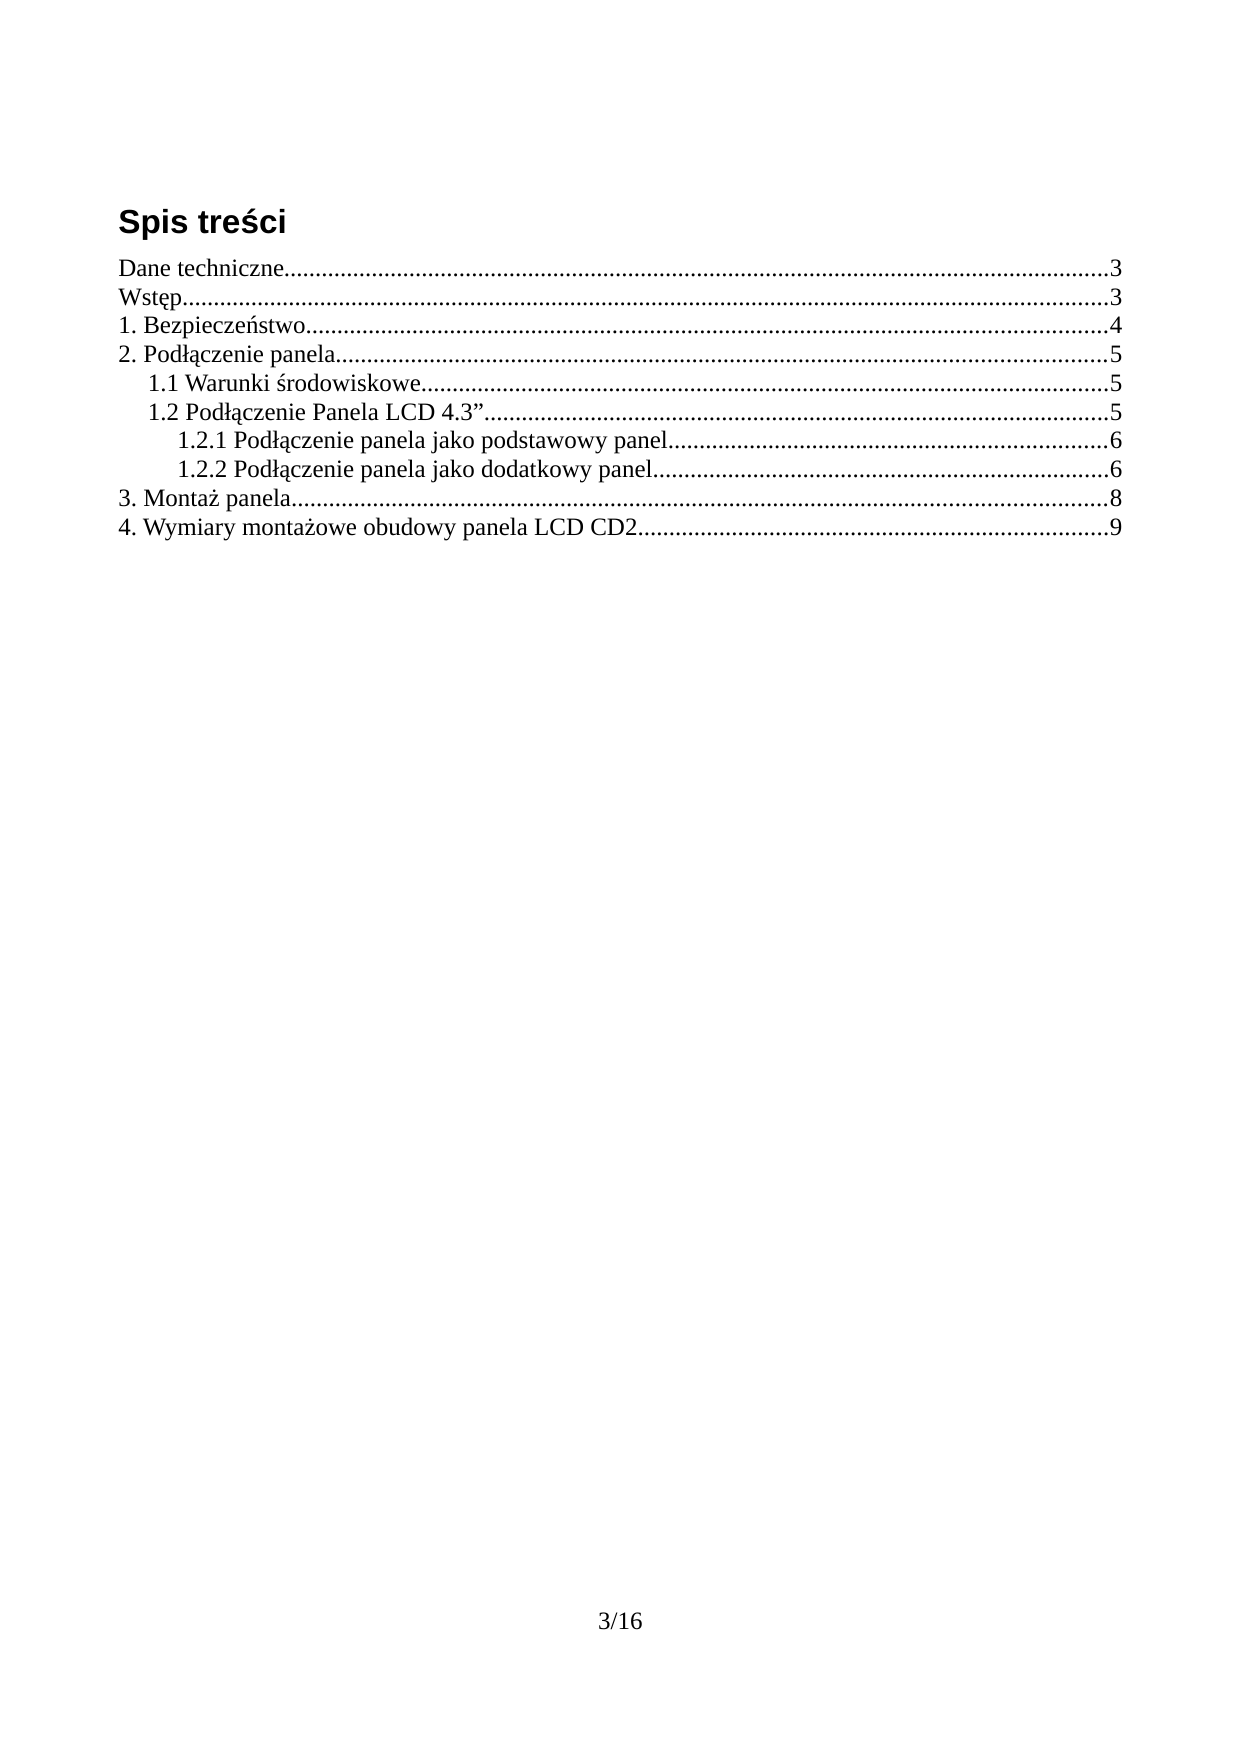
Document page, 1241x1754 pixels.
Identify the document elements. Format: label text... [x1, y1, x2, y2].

text 2. Podłączenie panela 5 [118, 339, 1122, 368]
text 3. Montaż panela 8 [118, 483, 1122, 512]
text Wstęp 3 [118, 282, 1122, 311]
text 1.1 Warunki środowiskowe 5 [148, 368, 1122, 397]
text 1.2.1 Podłączenie panela jako podstawowy panel 6 [177, 426, 1122, 454]
text Dane techniczne 3 [118, 253, 1122, 282]
text 1.2 Podłączenie Panela LCD 4.3” 5 [148, 397, 1122, 426]
subtitle Spis treści [118, 202, 1122, 241]
text 1. Bezpieczeństwo 4 [118, 311, 1122, 339]
text 1.2.2 Podłączenie panela jako dodatkowy panel 6 [177, 454, 1122, 483]
text 4. Wymiary montażowe obudowy panela LCD CD2 9 [118, 512, 1122, 541]
